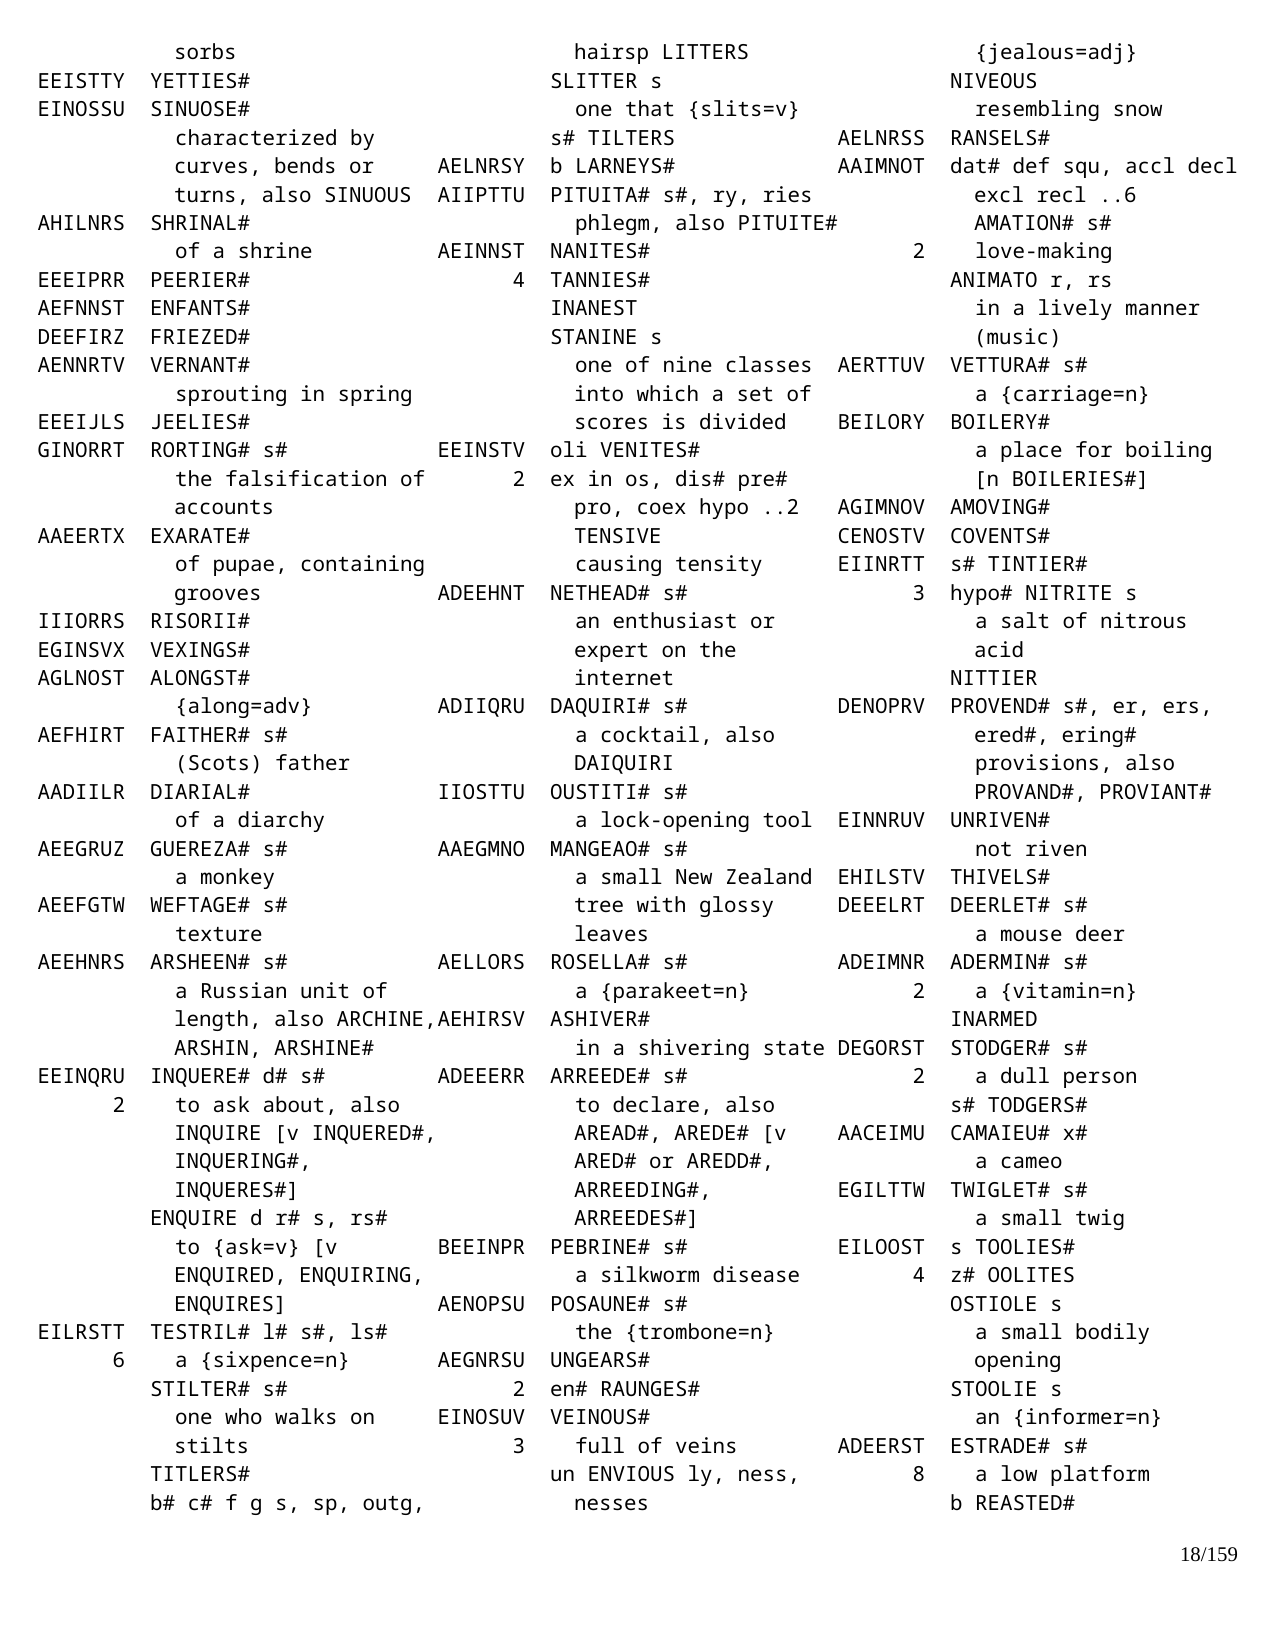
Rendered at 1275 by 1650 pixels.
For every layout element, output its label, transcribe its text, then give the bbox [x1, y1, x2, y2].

text EEINSTV oli VENITES# [437, 436, 837, 464]
text of a shrine [37, 237, 437, 265]
text a monkey [37, 862, 437, 891]
text a cameo [837, 1147, 1237, 1175]
text EEEIJLS JEELIES# [37, 407, 437, 436]
text 2 en# RAUNGES# [437, 1374, 837, 1402]
text 6 a {sixpence=n} [37, 1346, 437, 1374]
text STILTER# s# [37, 1374, 437, 1402]
text AEGNRSU UNGEARS# [437, 1346, 837, 1374]
text GINORRT RORTING# s# [37, 436, 437, 464]
text b REASTED# [837, 1488, 1237, 1516]
text NITTIER [837, 663, 1237, 692]
text AAEERTX EXARATE# [37, 521, 437, 549]
text of a diarchy [37, 805, 437, 834]
text an enthusiast or expert on the internet [437, 606, 837, 692]
text resembling snow [837, 94, 1237, 123]
text {along=adv} [37, 692, 437, 720]
text sprouting in spring [37, 379, 437, 407]
text TITLERS# [37, 1459, 437, 1488]
text {jealous=adj} [837, 37, 1237, 66]
text EGILTTW TWIGLET# s# [837, 1175, 1237, 1203]
text ANIMATO r, rs [837, 265, 1237, 293]
text 4 z# OOLITES [837, 1260, 1237, 1289]
text AADIILR DIARIAL# [37, 777, 437, 805]
text AGLNOST ALONGST# [37, 663, 437, 692]
text CENOSTV COVENTS# [837, 521, 1237, 549]
text 8 a low platform [837, 1459, 1237, 1488]
text EINOSSU SINUOSE# [37, 94, 437, 123]
text AEEFGTW WEFTAGE# s# [37, 891, 437, 919]
text characterized by curves, bends or turns, also SINUOUS [37, 123, 437, 208]
text AEEHNRS ARSHEEN# s# [37, 947, 437, 976]
text 4 TANNIES# [437, 265, 837, 293]
text AACEIMU CAMAIEU# x# [837, 1118, 1237, 1147]
text AGIMNOV AMOVING# [837, 492, 1237, 521]
text AEINNST NANITES# [437, 237, 837, 265]
text un ENVIOUS ly, ness, nesses [437, 1459, 837, 1516]
text AENNRTV VERNANT# [37, 350, 437, 379]
text NIVEOUS [837, 66, 1237, 94]
text INANEST [437, 293, 837, 322]
text one that {slits=v} [437, 94, 837, 123]
text provisions, also PROVAND#, PROVIANT# [837, 748, 1237, 805]
text a small bodily opening [837, 1317, 1237, 1374]
text s# TODGERS# [837, 1090, 1237, 1118]
text EINOSUV VEINOUS# [437, 1402, 837, 1431]
text hairsp LITTERS [437, 37, 837, 66]
text AENOPSU POSAUNE# s# [437, 1289, 837, 1317]
text AEEGRUZ GUEREZA# s# [37, 834, 437, 862]
text a Russian unit of length, also ARCHINE, ARSHIN, ARSHINE# [37, 976, 437, 1061]
text 3 hypo# NITRITE s [837, 578, 1237, 606]
text a {carriage=n} [837, 379, 1237, 407]
text 2 a {vitamin=n} [837, 976, 1237, 1004]
text EILOOST s TOOLIES# [837, 1232, 1237, 1260]
text AEHIRSV ASHIVER# [437, 1004, 837, 1033]
text to {ask=v} [v ENQUIRED, ENQUIRING, ENQUIRES] [37, 1232, 437, 1317]
text a small New Zealand tree with glossy leaves [437, 862, 837, 947]
text AHILNRS SHRINAL# [37, 208, 437, 237]
text sorbs [37, 37, 437, 66]
text AIIPTTU PITUITA# s#, ry, ries [437, 180, 837, 208]
text AELNRSS RANSELS# [837, 123, 1237, 151]
text AERTTUV VETTURA# s# [837, 350, 1237, 379]
text the falsification of accounts [37, 464, 437, 521]
text ADIIQRU DAQUIRI# s# [437, 692, 837, 720]
text one of nine classes into which a set of scores is divided [437, 350, 837, 436]
text of pupae, containing grooves [37, 549, 437, 606]
text 3 full of veins [437, 1431, 837, 1459]
text IIIORRS RISORII# [37, 606, 437, 635]
text DENOPRV PROVEND# s#, er, ers, ered#, ering# [837, 692, 1237, 748]
text EIINRTT s# TINTIER# [837, 549, 1237, 578]
text EEEIPRR PEERIER# [37, 265, 437, 293]
text to declare, also AREAD#, AREDE# [v ARED# or AREDD#, ARREEDING#, ARREEDES#] [437, 1090, 837, 1232]
text a {parakeet=n} [437, 976, 837, 1004]
text EINNRUV UNRIVEN# [837, 805, 1237, 834]
text EEISTTY YETTIES# [37, 66, 437, 94]
text EEINQRU INQUERE# d# s# [37, 1061, 437, 1090]
text DEGORST STODGER# s# [837, 1033, 1237, 1061]
text s# TILTERS [437, 123, 837, 151]
text STOOLIE s [837, 1374, 1237, 1402]
text a small twig [837, 1203, 1237, 1232]
text one who walks on stilts [37, 1402, 437, 1459]
text AEFHIRT FAITHER# s# [37, 720, 437, 748]
text EGINSVX VEXINGS# [37, 635, 437, 663]
text in a lively manner (music) [837, 293, 1237, 350]
text a silkworm disease [437, 1260, 837, 1289]
text 2 a dull person [837, 1061, 1237, 1090]
text STANINE s [437, 322, 837, 350]
text causing tensity [437, 549, 837, 578]
text ADEERST ESTRADE# s# [837, 1431, 1237, 1459]
text EHILSTV THIVELS# [837, 862, 1237, 891]
text BEILORY BOILERY# [837, 407, 1237, 436]
text 2 to ask about, also INQUIRE [v INQUERED#, INQUERING#, INQUERES#] [37, 1090, 437, 1203]
text AELLORS ROSELLA# s# [437, 947, 837, 976]
text the {trombone=n} [437, 1317, 837, 1346]
text phlegm, also PITUITE# [437, 208, 837, 237]
text ADEEHNT NETHEAD# s# [437, 578, 837, 606]
text a cocktail, also DAIQUIRI [437, 720, 837, 777]
text DEEELRT DEERLET# s# [837, 891, 1237, 919]
text a salt of nitrous acid [837, 606, 1237, 663]
text in a shivering state [437, 1033, 837, 1061]
text a place for boiling [n BOILERIES#] [837, 436, 1237, 492]
text SLITTER s [437, 66, 837, 94]
text b# c# f g s, sp, outg, [37, 1488, 437, 1516]
text a mouse deer [837, 919, 1237, 947]
text ADEEERR ARREEDE# s# [437, 1061, 837, 1090]
text AAEGMNO MANGEAO# s# [437, 834, 837, 862]
text not riven [837, 834, 1237, 862]
text BEEINPR PEBRINE# s# [437, 1232, 837, 1260]
text EILRSTT TESTRIL# l# s#, ls# [37, 1317, 437, 1346]
text a lock-opening tool [437, 805, 837, 834]
text AELNRSY b LARNEYS# [437, 151, 837, 180]
text OSTIOLE s [837, 1289, 1237, 1317]
text IIOSTTU OUSTITI# s# [437, 777, 837, 805]
text texture [37, 919, 437, 947]
text INARMED [837, 1004, 1237, 1033]
text ADEIMNR ADERMIN# s# [837, 947, 1237, 976]
text AAIMNOT dat# def squ, accl decl excl recl ..6 AMATION# s# [837, 151, 1237, 237]
text an {informer=n} [837, 1402, 1237, 1431]
text ENQUIRE d r# s, rs# [37, 1203, 437, 1232]
text (Scots) father [37, 748, 437, 777]
text 2 love-making [837, 237, 1237, 265]
text DEEFIRZ FRIEZED# [37, 322, 437, 350]
text AEFNNST ENFANTS# [37, 293, 437, 322]
text 2 ex in os, dis# pre# pro, coex hypo ..2 TENSIVE [437, 464, 837, 549]
